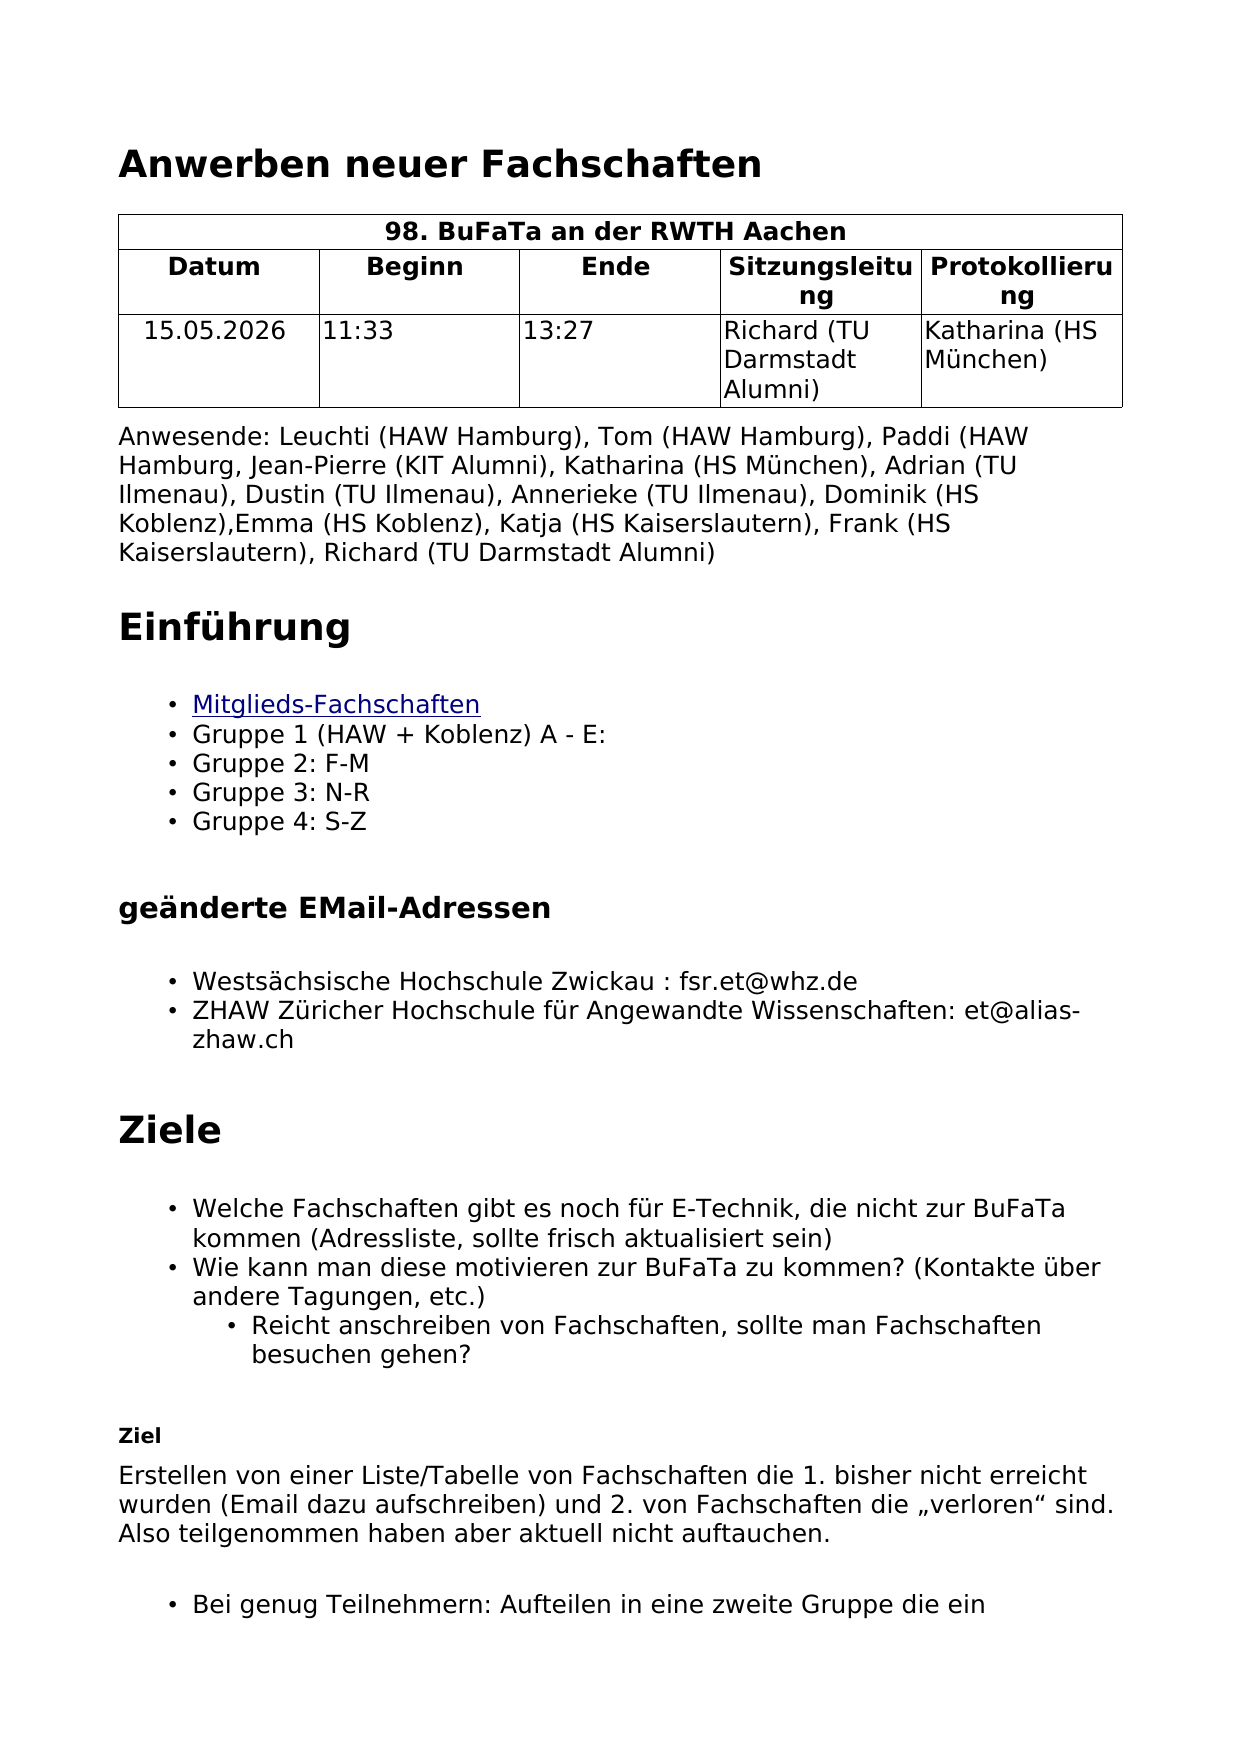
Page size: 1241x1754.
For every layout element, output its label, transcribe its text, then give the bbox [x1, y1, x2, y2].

table_cell Ende [520, 250, 720, 313]
list Westsächsische Hochschule Zwickau : fsr.et@whz.de [177, 967, 1122, 996]
table_cell Datum [119, 250, 319, 313]
list Gruppe 4: S-Z [177, 807, 1122, 837]
list ZHAW Züricher Hochschule für Angewandte Wissenschaften: et@alias-zhaw.ch [177, 996, 1122, 1054]
subtitle Einführung [118, 605, 1122, 649]
text Erstellen von einer Liste/Tabelle von Fachschaften die 1. bisher nicht erreicht wurden (Email dazu aufschreiben) und 2. von Fachschaften die „verloren“ sind. Also teilgenommen haben aber aktuell nicht auftauchen. [118, 1461, 1122, 1548]
table_cell 11:33 [320, 315, 519, 407]
table_cell 15.05.2026 [119, 315, 319, 407]
table_header 98. BuFaTa an der RWTH Aachen [119, 215, 1122, 249]
subtitle Anwerben neuer Fachschaften [118, 143, 1122, 187]
table_cell Katharina (HS München) [922, 315, 1122, 407]
list Welche Fachschaften gibt es noch für E-Technik, die nicht zur BuFaTa kommen (Adressliste, sollte frisch aktualisiert sein) [177, 1194, 1122, 1253]
subtitle geänderte EMail-Adressen [118, 891, 1122, 925]
table_cell Sitzungsleitung [721, 250, 921, 313]
subtitle Ziel [118, 1424, 1122, 1448]
list Gruppe 2: F-M [177, 749, 1122, 778]
list Gruppe 3: N-R [177, 778, 1122, 807]
list Reicht anschreiben von Fachschaften, sollte man Fachschaften besuchen gehen? [236, 1311, 1122, 1369]
list Bei genug Teilnehmern: Aufteilen in eine zweite Gruppe die ein [177, 1590, 1122, 1619]
table_cell Protokollierung [922, 250, 1122, 313]
list Mitglieds-Fachschaften [177, 691, 1122, 720]
table_cell 13:27 [520, 315, 720, 407]
subtitle Ziele [118, 1109, 1122, 1153]
table_cell Beginn [320, 250, 519, 313]
text Anwesende: Leuchti (HAW Hamburg), Tom (HAW Hamburg), Paddi (HAW Hamburg, Jean-Pierre (KIT Alumni), Katharina (HS München), Adrian (TU Ilmenau), Dustin (TU Ilmenau), Annerieke (TU Ilmenau), Dominik (HS Koblenz),Emma (HS Koblenz), Katja (HS Kaiserslautern), Frank (HS Kaiserslautern), Richard (TU Darmstadt Alumni) [118, 422, 1122, 568]
list Wie kann man diese motivieren zur BuFaTa zu kommen? (Kontakte über andere Tagungen, etc.) [177, 1253, 1122, 1311]
table_cell Richard (TU Darmstadt Alumni) [721, 315, 921, 407]
list Gruppe 1 (HAW + Koblenz) A - E: [177, 720, 1122, 749]
